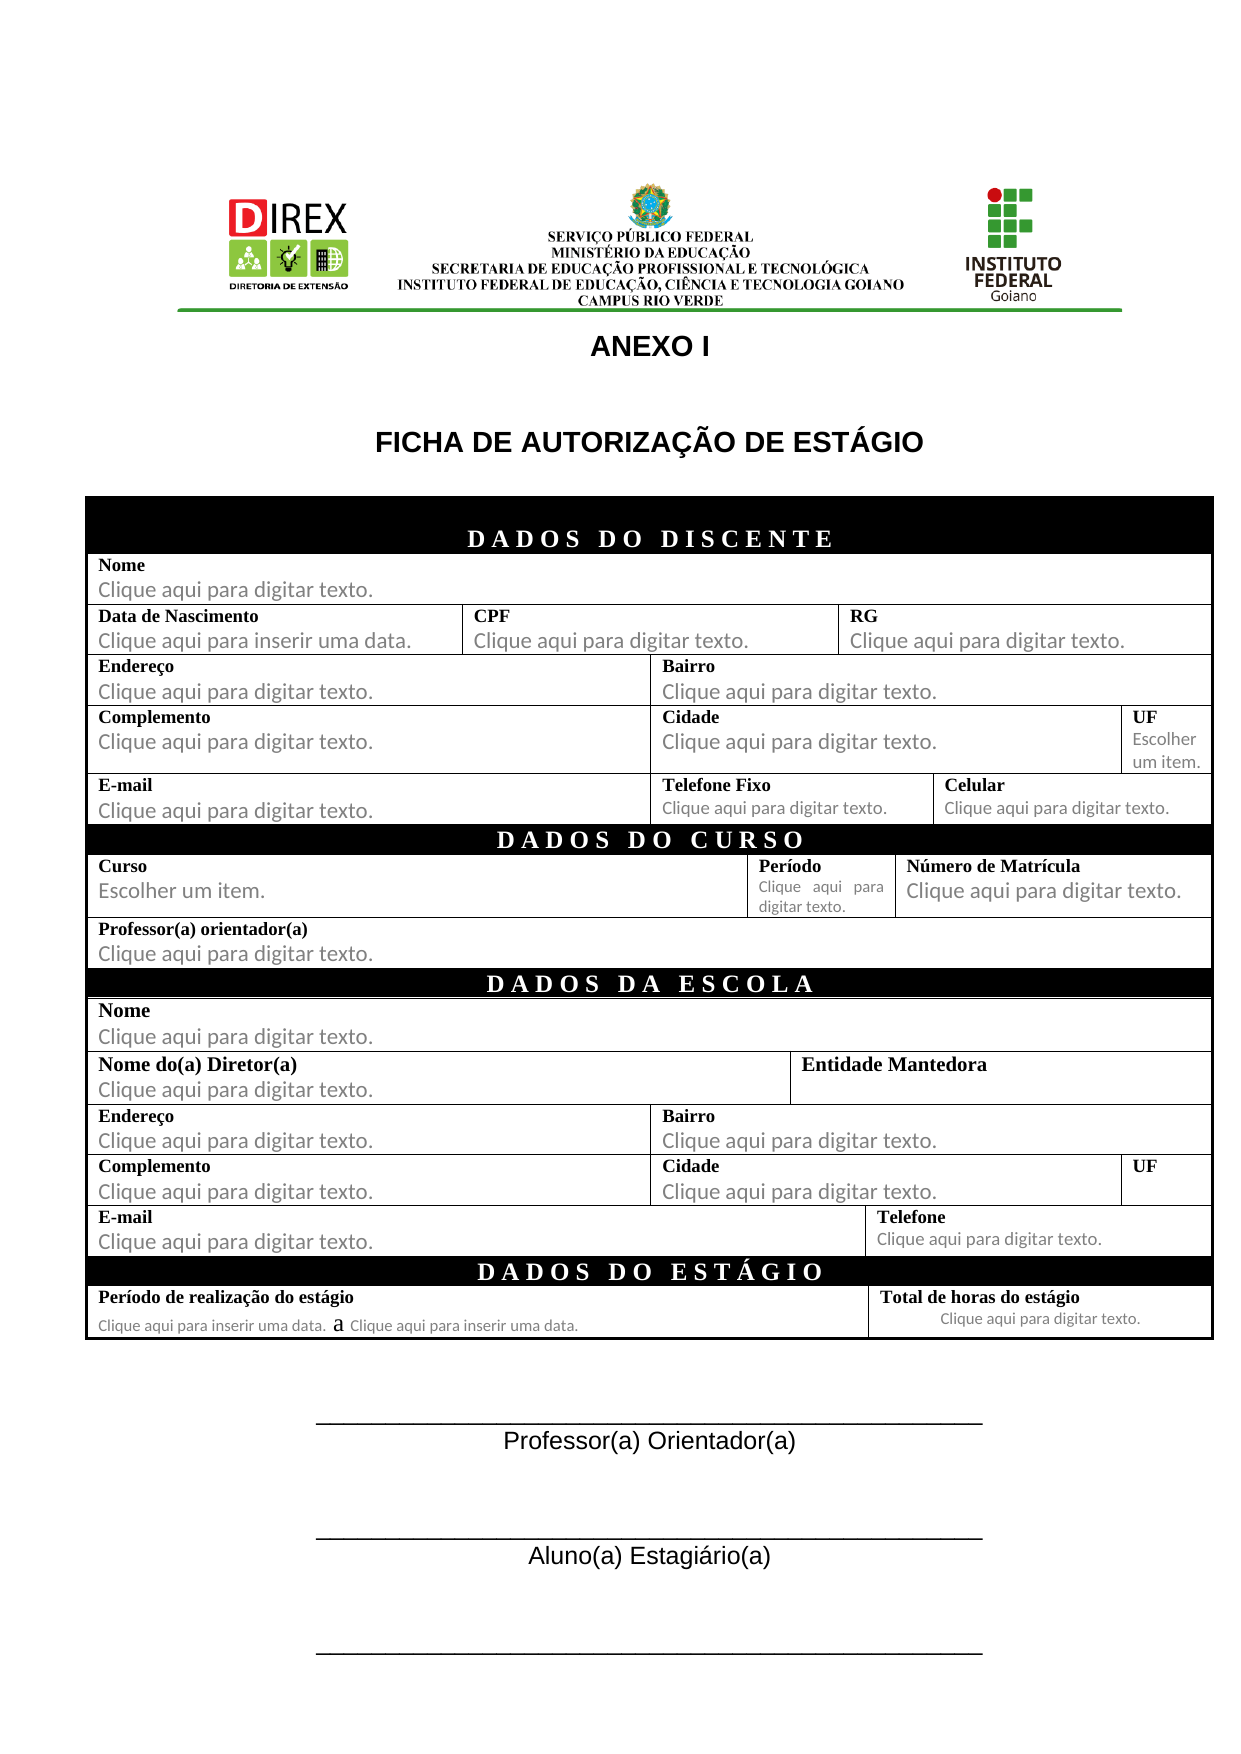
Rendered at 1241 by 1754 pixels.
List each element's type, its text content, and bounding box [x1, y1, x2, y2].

table_cell Clique aqui para digitar texto. [88, 1177, 650, 1205]
table_cell Clique aqui para digitar texto. [88, 796, 650, 824]
table_cell Clique aqui para digitar texto. [88, 576, 1211, 604]
table_cell Clique aqui para digitar texto. [896, 876, 1211, 917]
text ________________________________________________ [177, 1397, 1122, 1426]
table_cell Telefone Fixo [651, 774, 933, 796]
text FICHA DE AUTORIZAÇÃO DE ESTÁGIO [177, 425, 1122, 458]
table_cell Clique aqui para digitar texto. [463, 626, 838, 654]
table_cell Clique aqui para digitar texto. [88, 940, 1211, 968]
text ANEXO I [177, 312, 1122, 362]
text Professor(a) Orientador(a) [177, 1426, 1122, 1455]
table_cell Clique aqui para digitar texto. [651, 1177, 1121, 1205]
table_cell Clique aqui para digitar texto. [88, 1076, 790, 1104]
table_cell [791, 1076, 1211, 1104]
table_cell Curso [88, 855, 747, 876]
table_cell RG [839, 605, 1211, 626]
table_cell [1122, 1177, 1211, 1205]
table_cell Complemento [88, 1155, 650, 1177]
table_cell Telefone [866, 1206, 1211, 1227]
table_cell Clique aqui para inserir uma data. [88, 626, 462, 654]
table_cell Período de realização do estágio [88, 1286, 868, 1308]
table_cell DADOS DO ESTÁGIO [88, 1257, 1211, 1285]
table_cell Clique aqui para digitar texto. [88, 728, 650, 773]
table_cell Data de Nascimento [88, 605, 462, 626]
table_cell Clique aqui para digitar texto. [869, 1308, 1211, 1337]
table_cell Nome [88, 999, 1211, 1022]
table_cell Clique aqui para digitar texto. [88, 1023, 1211, 1051]
text ________________________________________________ [177, 1627, 1122, 1656]
table_cell Total de horas do estágio [869, 1286, 1211, 1308]
table_cell Clique aqui para digitar texto. [651, 796, 933, 824]
table_cell Clique aqui para digitar texto. [866, 1228, 1211, 1256]
table_cell Clique aqui para digitar texto. [651, 728, 1121, 773]
table_cell Nome do(a) Diretor(a) [88, 1052, 790, 1076]
table_cell UF [1122, 706, 1211, 727]
table_cell Endereço [88, 1105, 650, 1126]
table_cell Clique aqui para digitar texto. [934, 796, 1211, 824]
table_cell Bairro [651, 1105, 1211, 1126]
table_cell E-mail [88, 774, 650, 796]
table_cell Endereço [88, 655, 650, 677]
table_cell Período [748, 855, 895, 876]
table_cell Clique aqui para digitar texto. [88, 1228, 865, 1256]
table_header DADOS DO DISCENTE [88, 499, 1211, 553]
table_cell DADOS DA ESCOLA [88, 969, 1211, 997]
table_cell E-mail [88, 1206, 865, 1227]
table_cell Escolher um item. [1122, 728, 1211, 773]
table_cell Clique aqui para inserir uma data. a Clique aqui para inserir uma data. [88, 1308, 868, 1337]
table_cell Celular [934, 774, 1211, 796]
table_cell Cidade [651, 1155, 1121, 1177]
table_cell UF [1122, 1155, 1211, 1177]
table_cell Clique aqui para digitar texto. [651, 1126, 1211, 1154]
table_cell Entidade Mantedora [791, 1052, 1211, 1076]
table_cell Clique aqui para digitar texto. [88, 1126, 650, 1154]
table_cell DADOS DO CURSO [88, 825, 1211, 854]
table_cell Nome [88, 554, 1211, 576]
table_cell Clique aqui para digitar texto. [88, 677, 650, 705]
text ________________________________________________ [177, 1512, 1122, 1541]
table_cell CPF [463, 605, 838, 626]
table_cell Escolher um item. [88, 876, 747, 917]
table_cell Clique aqui para digitar texto. [748, 876, 895, 917]
table_cell Clique aqui para digitar texto. [651, 677, 1211, 705]
table_cell Complemento [88, 706, 650, 727]
table_cell Professor(a) orientador(a) [88, 918, 1211, 939]
table_cell Número de Matrícula [896, 855, 1211, 876]
table_cell Clique aqui para digitar texto. [839, 626, 1211, 654]
table_cell Cidade [651, 706, 1121, 727]
text Aluno(a) Estagiário(a) [177, 1541, 1122, 1570]
table_cell Bairro [651, 655, 1211, 677]
